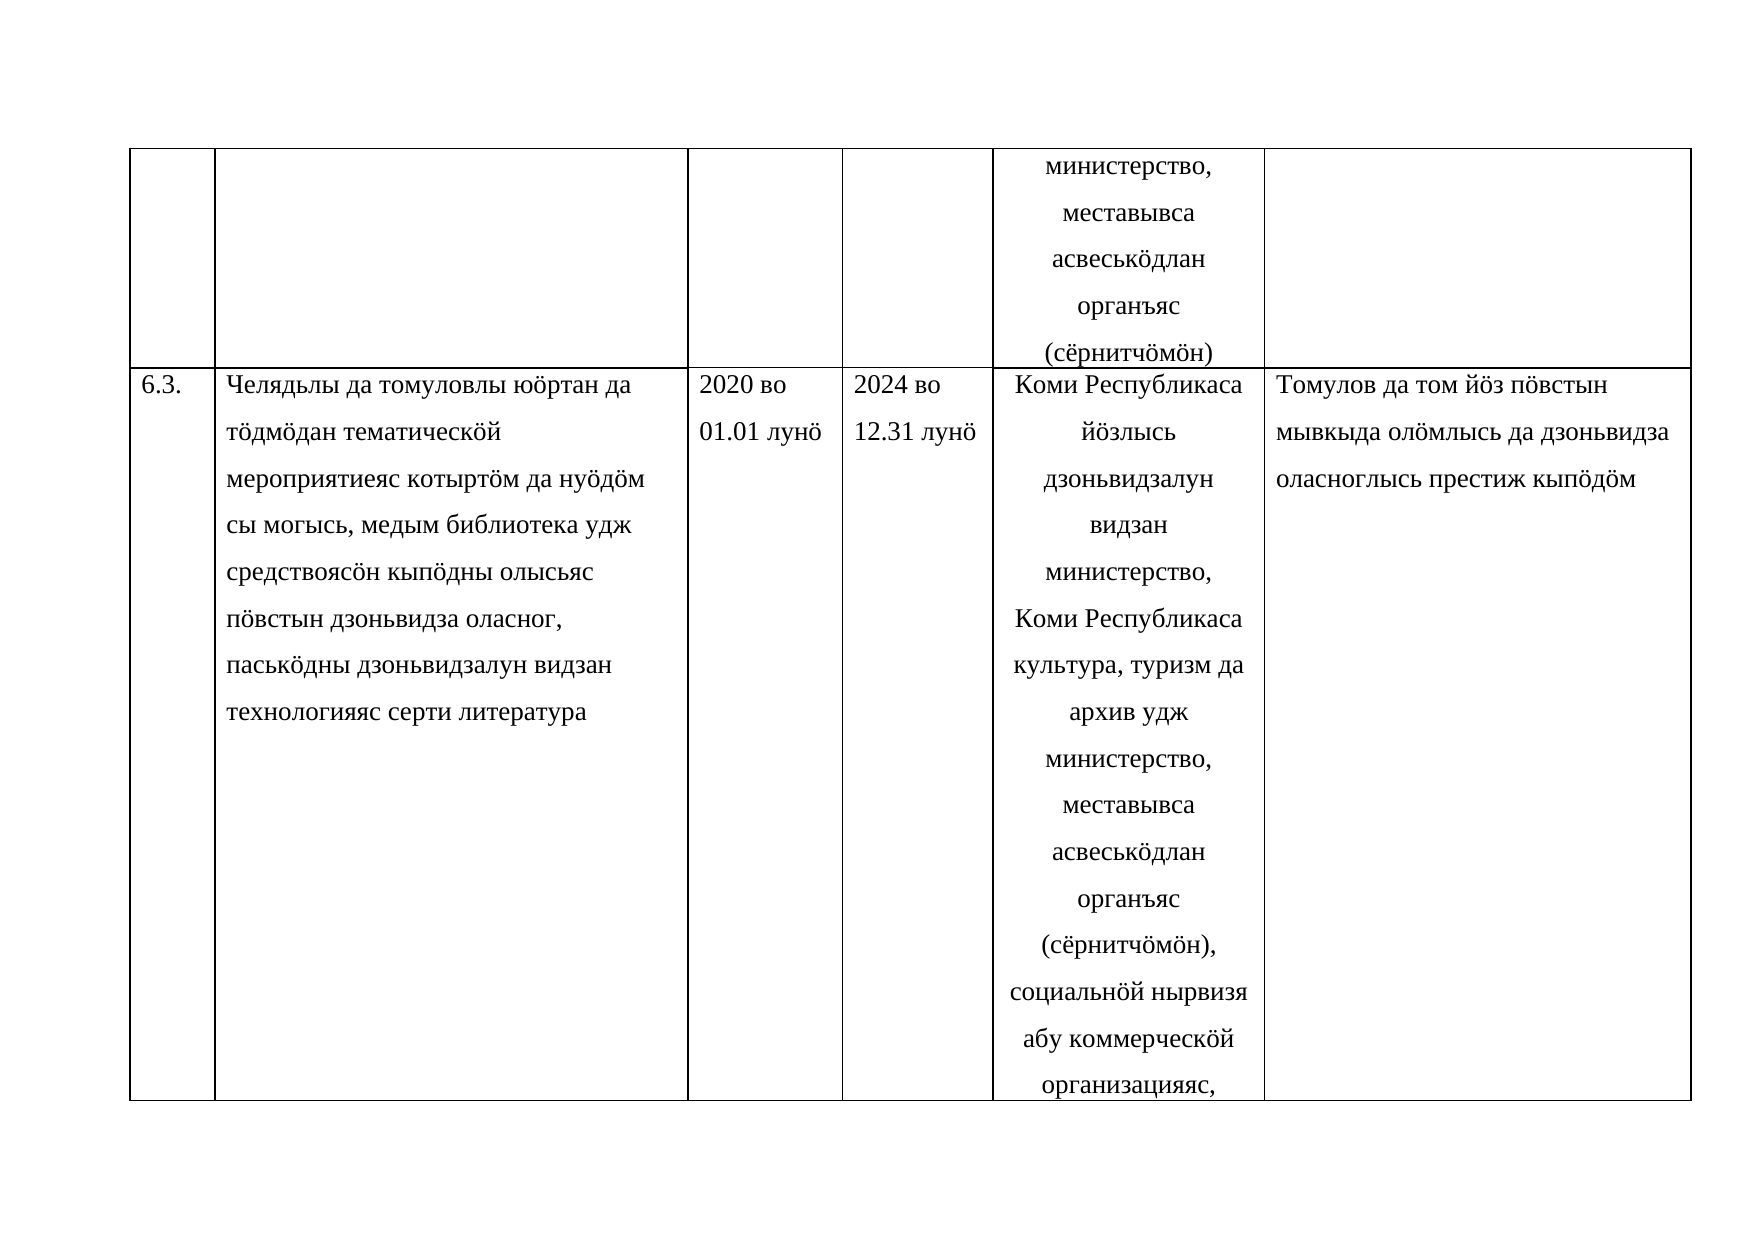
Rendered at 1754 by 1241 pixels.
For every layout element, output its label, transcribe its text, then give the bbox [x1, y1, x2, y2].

table_cell [689, 149, 842, 367]
table_cell [131, 149, 214, 367]
table_cell министерство, меставывса асвеськӧдлан органъяс (сёрнитчӧмӧн) [994, 149, 1264, 367]
table_cell 2020 во 01.01 лунӧ [689, 368, 842, 1100]
table_cell 2024 во 12.31 лунӧ [843, 368, 992, 1100]
table_cell Челядьлы да томуловлы юӧртан да тӧдмӧдан тематическӧй мероприятиеяс котыртӧм да нуӧдӧм сы могысь, медым библиотека удж средствоясӧн кыпӧдны олысьяс пӧвстын дзоньвидза оласног, паськӧдны дзоньвидзалун видзан технологияяс серти литература [216, 369, 687, 1100]
table_cell Томулов да том йӧз пӧвстын мывкыда олӧмлысь да дзоньвидза оласноглысь престиж кыпӧдӧм [1265, 369, 1690, 1100]
table_cell [843, 149, 992, 367]
table_cell 6.3. [131, 369, 214, 1100]
table_cell Коми Республикаса йӧзлысь дзоньвидзалун видзан министерство, Коми Республикаса культура, туризм да архив удж министерство, меставывса асвеськӧдлан органъяс (сёрнитчӧмӧн), социальнӧй нырвизя абу коммерческӧй организацияяс, [994, 369, 1264, 1100]
table_cell [1265, 149, 1690, 367]
table_cell [216, 149, 687, 367]
